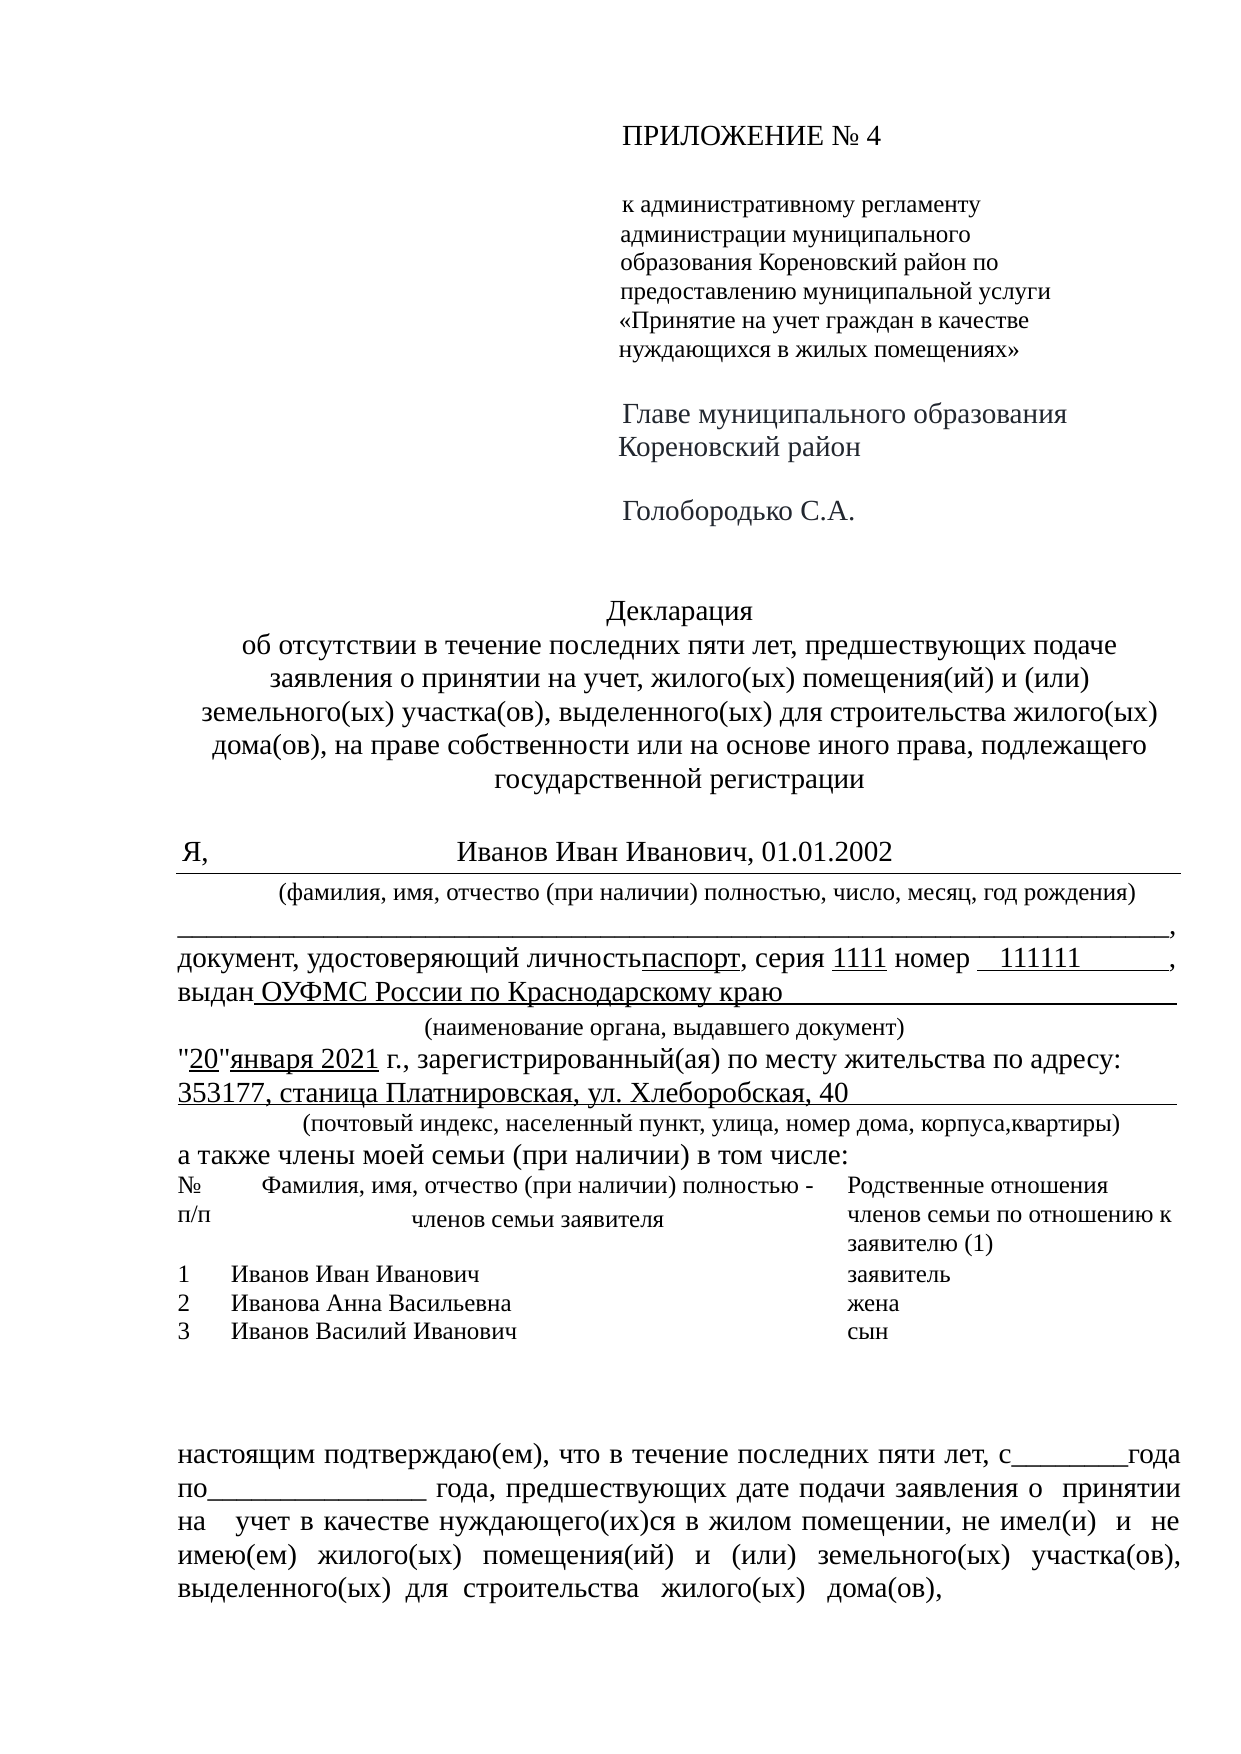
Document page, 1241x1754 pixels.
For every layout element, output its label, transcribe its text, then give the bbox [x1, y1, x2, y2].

table_cell 3 [176, 1316, 229, 1345]
table_header Фамилия, имя, отчество (при наличии) полностью - членов семьи заявителя [230, 1171, 846, 1259]
text Кореновский район [177, 429, 1182, 463]
text администрации муниципального [552, 219, 1182, 247]
text документ, удостоверяющий личностьпаспорт, серия 1111 номер 111111 , [177, 941, 1182, 974]
table_cell Иванова Анна Васильевна [230, 1288, 846, 1316]
text 353177, станица Платнировская, ул. Хлеборобская, 40 [177, 1075, 1182, 1108]
table_cell [846, 1374, 1181, 1403]
text настоящим подтверждаю(ем), что в течение последних пяти лет, с________года по_______________ года, предшествующих дате подачи заявления о принятии на учет в качестве нуждающего(их)ся в жилом помещении, не имел(и) и не имею(ем) жилого(ых) помещения(ий) и (или) земельного(ых) участка(ов), выделенного(ых) для строительства жилого(ых) дома(ов), [177, 1436, 1182, 1604]
table_cell жена [846, 1288, 1181, 1316]
text предоставлению муниципальной услуги [552, 276, 1182, 305]
text (почтовый индекс, населенный пункт, улица, номер дома, корпуса,квартиры) [177, 1108, 1182, 1137]
table_cell Иванов Иван Иванович [230, 1259, 846, 1288]
text Декларация об отсутствии в течение последних пяти лет, предшествующих подаче заявления о принятии на учет, жилого(ых) помещения(ий) и (или) земельного(ых) участка(ов), выделенного(ых) для строительства жилого(ых) дома(ов), на праве собственности или на основе иного права, подлежащего государственной регистрации [177, 593, 1182, 794]
table_cell [230, 1374, 846, 1403]
table_cell 1 [176, 1259, 229, 1288]
table_cell сын [846, 1316, 1181, 1345]
text образования Кореновский район по [552, 247, 1182, 276]
table_cell [846, 1345, 1181, 1374]
table_cell [176, 1374, 229, 1403]
text «Принятие на учет граждан в качестве нуждающихся в жилых помещениях» [619, 305, 1182, 362]
table_header Родственные отношения членов семьи по отношению к заявителю (1) [846, 1171, 1181, 1259]
text Главе муниципального образования [177, 396, 1182, 429]
text к административному регламенту [177, 185, 1182, 219]
table_cell [230, 1345, 846, 1374]
table_cell заявитель [846, 1259, 1181, 1288]
text Голобородько С.А. [177, 493, 1182, 526]
table_header № п/п [176, 1171, 229, 1259]
table_cell Иванов Василий Иванович [230, 1316, 846, 1345]
text (фамилия, имя, отчество (при наличии) полностью, число, месяц, год рождения) [177, 873, 1182, 907]
text "20"января 2021 г., зарегистрированный(ая) по месту жительства по адресу: [177, 1041, 1182, 1075]
text (наименование органа, выдавшего документ) [177, 1008, 1182, 1041]
text а также члены моей семьи (при наличии) в том числе: [177, 1137, 1182, 1171]
text ____________________________________________________________________, [177, 907, 1182, 941]
table_cell [176, 1345, 229, 1374]
text выдан ОУФМС России по Краснодарскому краю [177, 974, 1182, 1008]
table_cell 2 [176, 1288, 229, 1316]
text ПРИЛОЖЕНИЕ № 4 [177, 118, 1182, 152]
table_header Я, Иванов Иван Иванович, 01.01.2002 [176, 828, 1181, 873]
